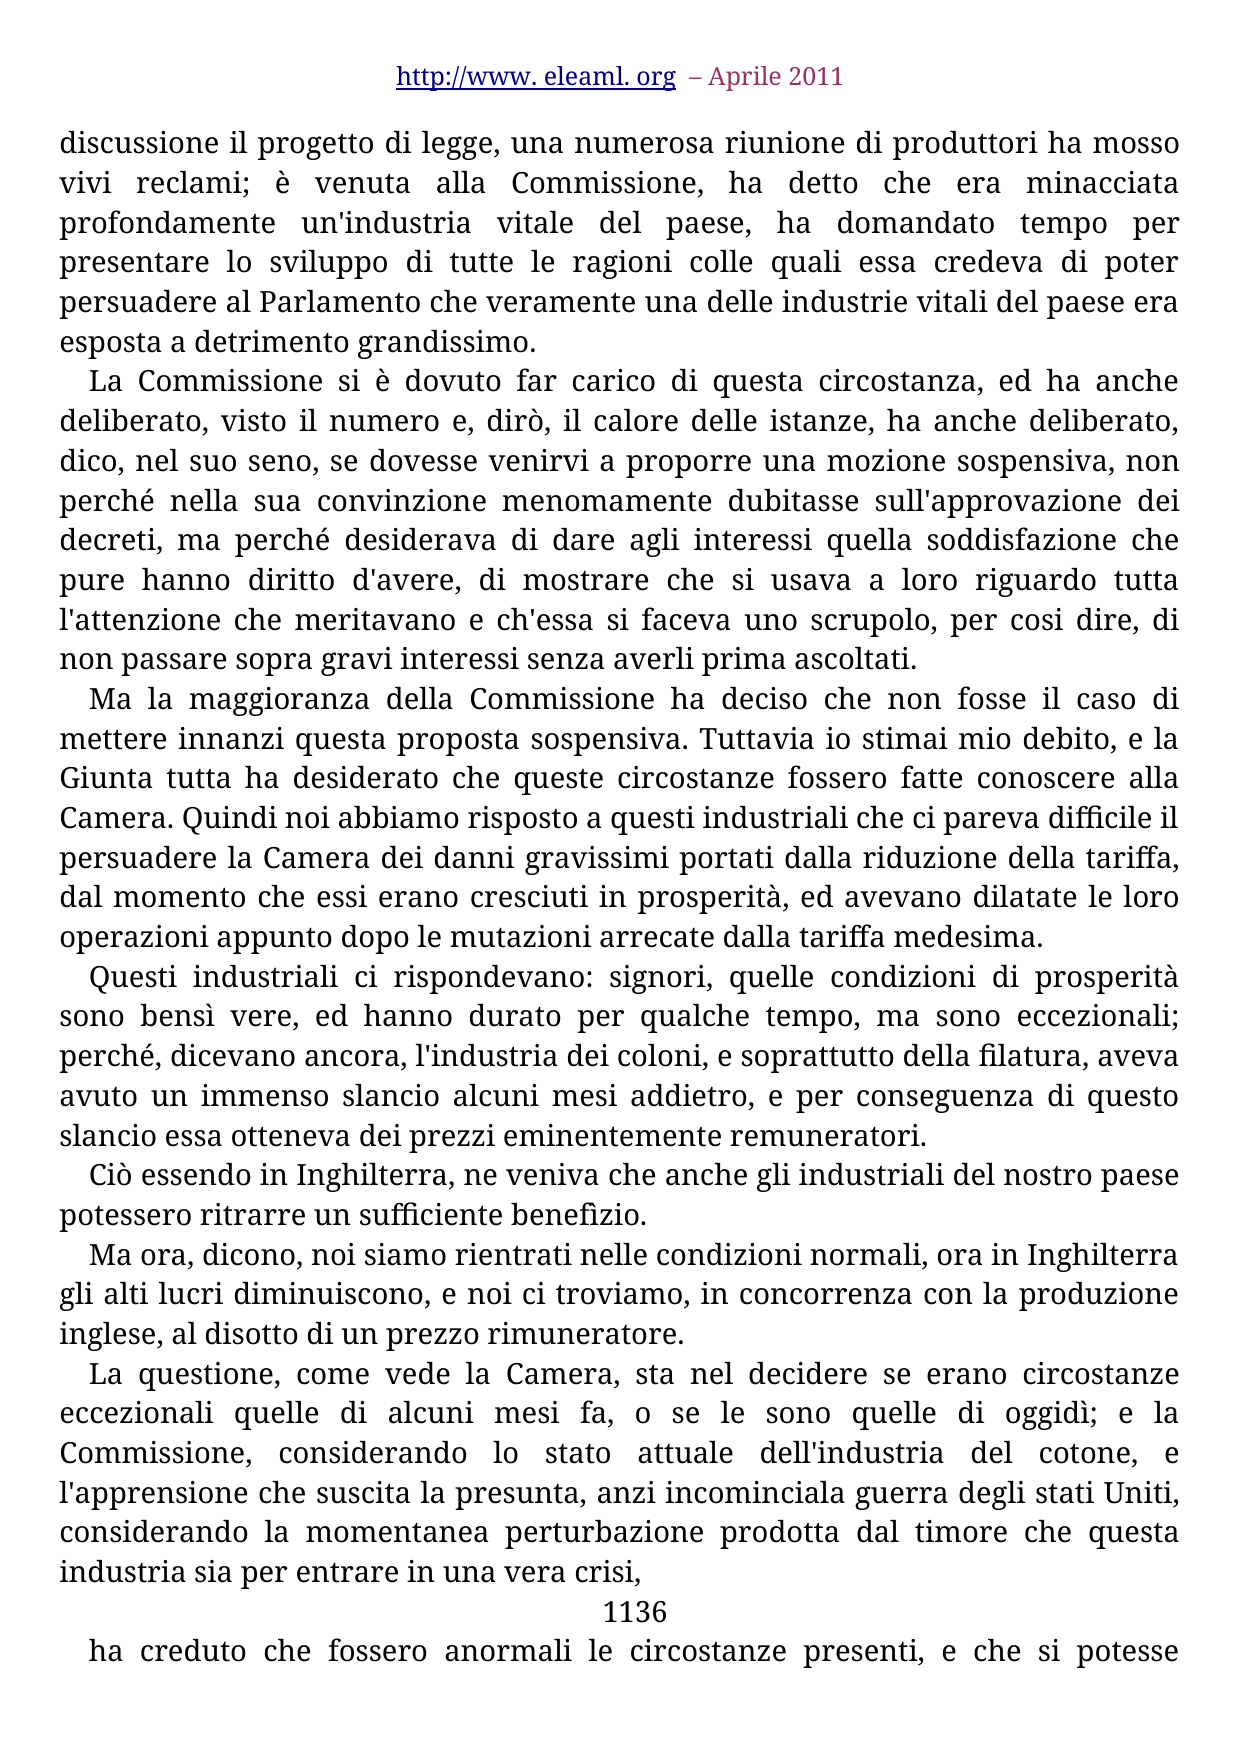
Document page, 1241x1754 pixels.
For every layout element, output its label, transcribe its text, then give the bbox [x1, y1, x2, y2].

text La questione, come vede la Camera, sta nel decidere se erano circostanze eccezionali quelle di alcuni mesi fa, o se le sono quelle di oggidì; e la Commissione, considerando lo stato attuale dell'industria del cotone, e l'apprensione che suscita la presunta, anzi incominciala guerra degli stati Uniti, considerando la momentanea perturbazione prodotta dal timore che questa industria sia per entrare in una vera crisi, [59, 1353, 1181, 1591]
text discussione il progetto di legge, una numerosa riunione di produttori ha mosso vivi reclami; è venuta alla Commissione, ha detto che era minacciata profondamente un'industria vitale del paese, ha domandato tempo per presentare lo sviluppo di tutte le ragioni colle quali essa credeva di poter persuadere al Parlamento che veramente una delle industrie vitali del paese era esposta a detrimento grandissimo. [59, 123, 1181, 361]
text Ma la maggioranza della Commissione ha deciso che non fosse il caso di mettere innanzi questa proposta sospensiva. Tuttavia io stimai mio debito, e la Giunta tutta ha desiderato che queste circostanze fossero fatte conoscere alla Camera. Quindi noi abbiamo risposto a questi industriali che ci pareva difficile il persuadere la Camera dei danni gravissimi portati dalla riduzione della tariffa, dal momento che essi erano cresciuti in prosperità, ed avevano dilatate le loro operazioni appunto dopo le mutazioni arrecate dalla tariffa medesima. [59, 678, 1181, 956]
text Questi industriali ci rispondevano: signori, quelle condizioni di prosperità sono bensì vere, ed hanno durato per qualche tempo, ma sono eccezionali; perché, dicevano ancora, l'industria dei coloni, e soprattutto della filatura, aveva avuto un immenso slancio alcuni mesi addietro, e per conseguenza di questo slancio essa otteneva dei prezzi eminentemente remuneratori. [59, 956, 1181, 1154]
text 1136 [59, 1591, 1181, 1631]
text Ma ora, dicono, noi siamo rientrati nelle condizioni normali, ora in Inghilterra gli alti lucri diminuiscono, e noi ci troviamo, in concorrenza con la produzione inglese, al disotto di un prezzo rimuneratore. [59, 1234, 1181, 1353]
text ha creduto che fossero anormali le circostanze presenti, e che si potesse [59, 1631, 1181, 1670]
text Ciò essendo in Inghilterra, ne veniva che anche gli industriali del nostro paese potessero ritrarre un sufficiente benefìzio. [59, 1154, 1181, 1234]
text La Commissione si è dovuto far carico di questa circostanza, ed ha anche deliberato, visto il numero e, dirò, il calore delle istanze, ha anche deliberato, dico, nel suo seno, se dovesse venirvi a proporre una mozione sospensiva, non perché nella sua convinzione menomamente dubitasse sull'approvazione dei decreti, ma perché desiderava di dare agli interessi quella soddisfazione che pure hanno diritto d'avere, di mostrare che si usava a loro riguardo tutta l'attenzione che meritavano e ch'essa si faceva uno scrupolo, per cosi dire, di non passare sopra gravi interessi senza averli prima ascoltati. [59, 361, 1181, 678]
